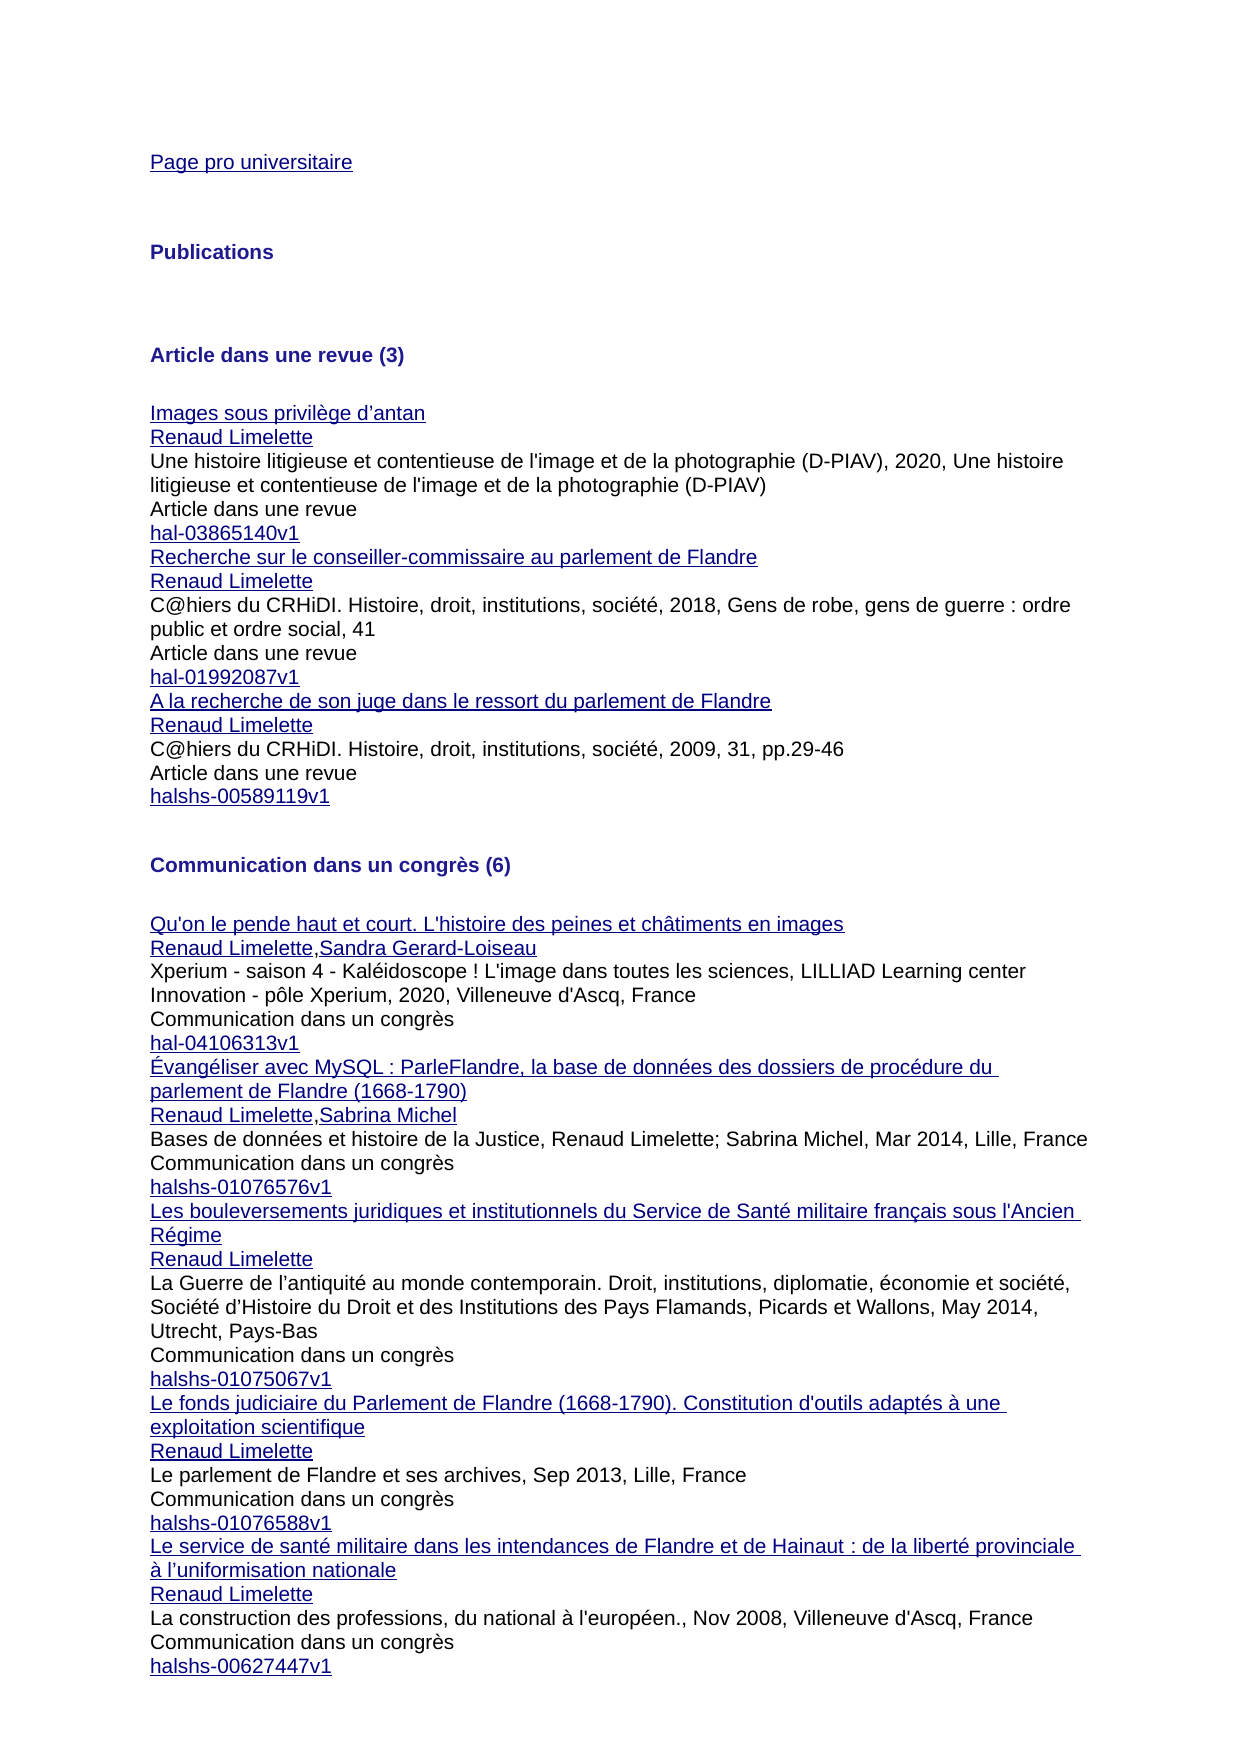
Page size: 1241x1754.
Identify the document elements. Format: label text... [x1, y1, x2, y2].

text Page pro universitaire [150, 150, 1090, 174]
table_cell Le service de santé militaire dans les intendances de Flandre et de Hainaut : de la liberté provinciale à l’uniformisation nationale Renaud Limelette La construction des professions, du national à l'européen., Nov 2008, Villeneuve d'Ascq, France Communication dans un congrès halshs-00627447v1 [150, 1534, 1090, 1678]
table_header Images sous privilège d’antan Renaud Limelette Une histoire litigieuse et contentieuse de l'image et de la photographie (D-PIAV), 2020, Une histoire litigieuse et contentieuse de l'image et de la photographie (D-PIAV) Article dans une revue hal-03865140v1 [150, 401, 1090, 545]
subtitle Communication dans un congrès (6) [150, 853, 1090, 877]
table_cell Les bouleversements juridiques et institutionnels du Service de Santé militaire français sous l'Ancien Régime Renaud Limelette La Guerre de l’antiquité au monde contemporain. Droit, institutions, diplomatie, économie et société, Société d’Histoire du Droit et des Institutions des Pays Flamands, Picards et Wallons, May 2014, Utrecht, Pays-Bas Communication dans un congrès halshs-01075067v1 [150, 1199, 1090, 1391]
subtitle Publications [150, 239, 1090, 263]
table_header Qu'on le pende haut et court. L'histoire des peines et châtiments en images Renaud Limelette,Sandra Gerard-Loiseau Xperium - saison 4 - Kaléidoscope ! L'image dans toutes les sciences, LILLIAD Learning center Innovation - pôle Xperium, 2020, Villeneuve d'Ascq, France Communication dans un congrès hal-04106313v1 [150, 911, 1090, 1055]
table_cell A la recherche de son juge dans le ressort du parlement de Flandre Renaud Limelette C@hiers du CRHiDI. Histoire, droit, institutions, société, 2009, 31, pp.29-46 Article dans une revue halshs-00589119v1 [150, 689, 1090, 808]
table_cell Le fonds judiciaire du Parlement de Flandre (1668-1790). Constitution d'outils adaptés à une exploitation scientifique Renaud Limelette Le parlement de Flandre et ses archives, Sep 2013, Lille, France Communication dans un congrès halshs-01076588v1 [150, 1391, 1090, 1534]
table_cell Évangéliser avec MySQL : ParleFlandre, la base de données des dossiers de procédure du parlement de Flandre (1668-1790) Renaud Limelette,Sabrina Michel Bases de données et histoire de la Justice, Renaud Limelette; Sabrina Michel, Mar 2014, Lille, France Communication dans un congrès halshs-01076576v1 [150, 1055, 1090, 1199]
subtitle Article dans une revue (3) [150, 343, 1090, 367]
table_cell Recherche sur le conseiller-commissaire au parlement de Flandre Renaud Limelette C@hiers du CRHiDI. Histoire, droit, institutions, société, 2018, Gens de robe, gens de guerre : ordre public et ordre social, 41 Article dans une revue hal-01992087v1 [150, 545, 1090, 688]
